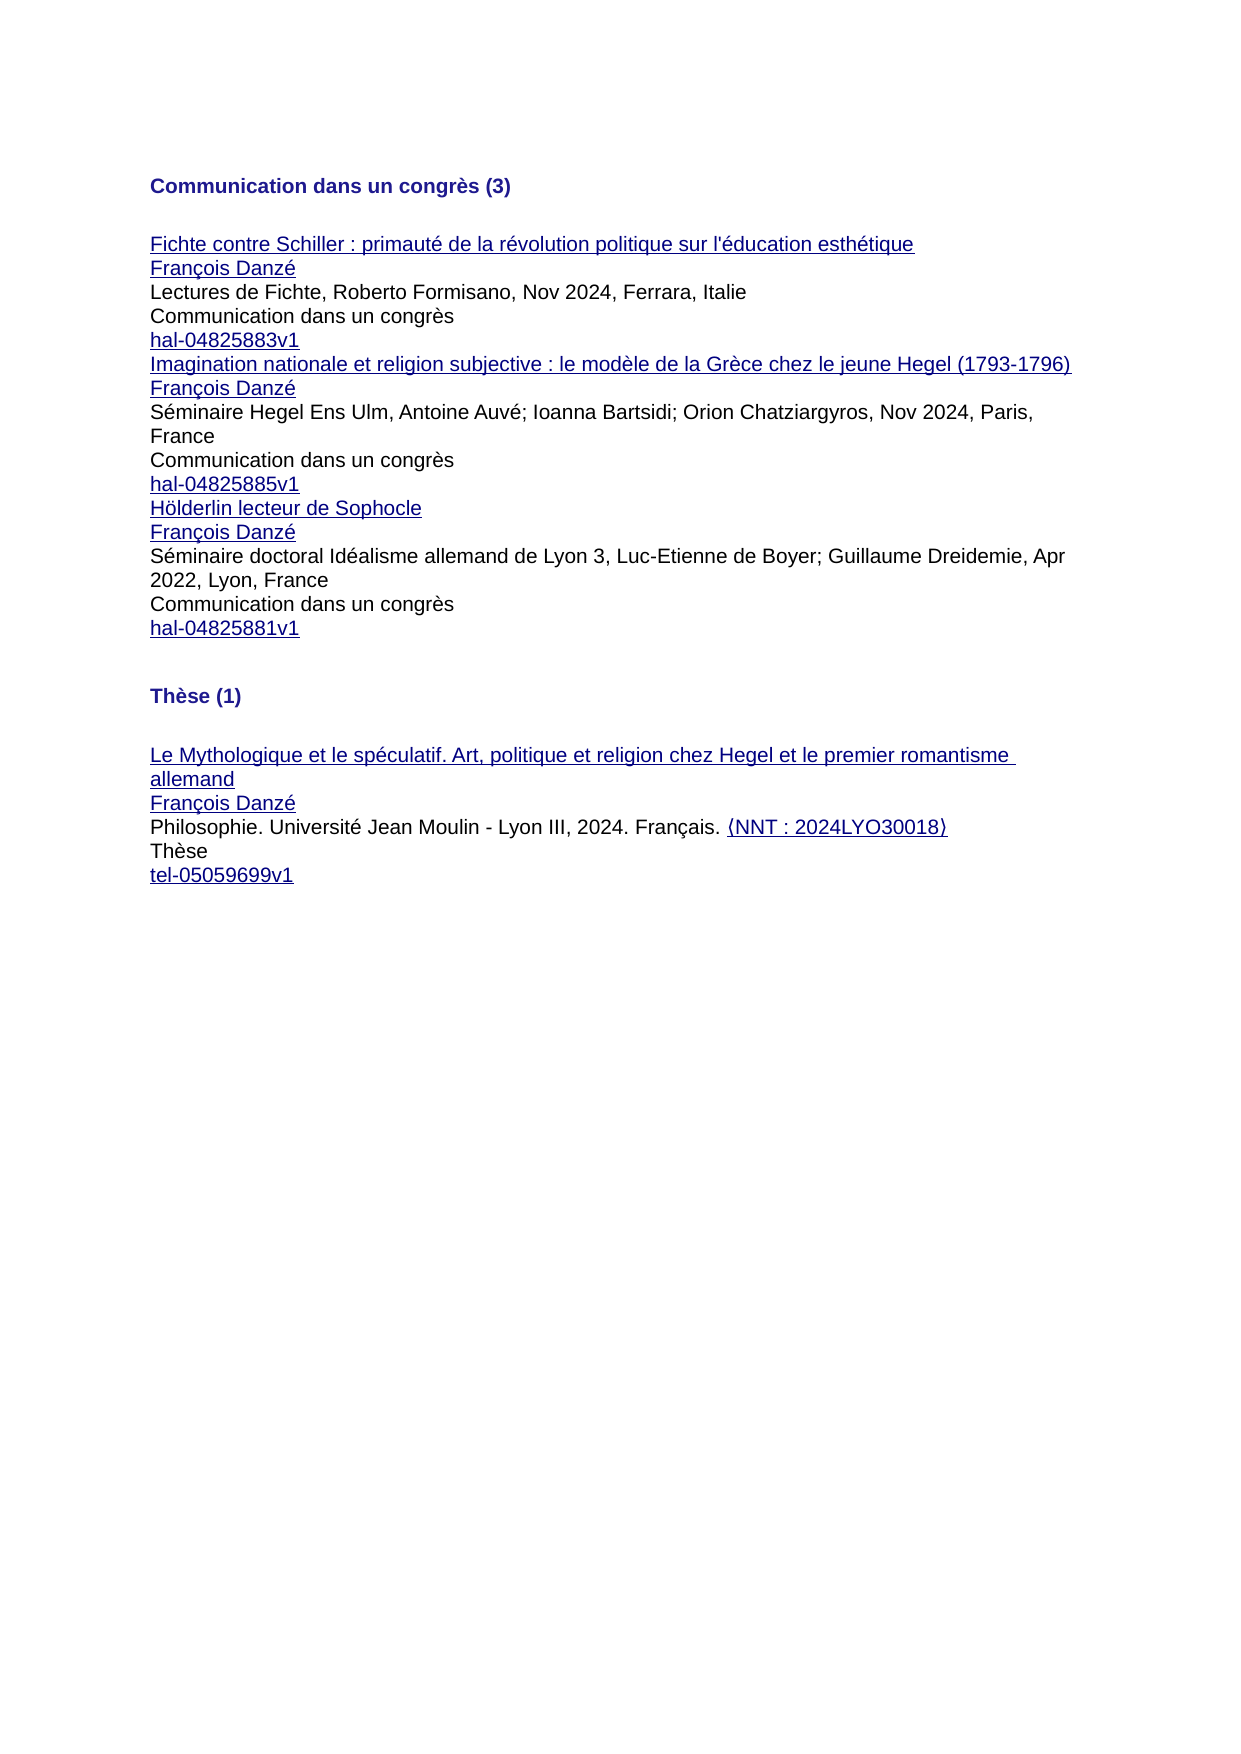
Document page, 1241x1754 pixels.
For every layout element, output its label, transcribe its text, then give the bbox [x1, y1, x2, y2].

table_cell Imagination nationale et religion subjective : le modèle de la Grèce chez le jeune Hegel (1793-1796) François Danzé Séminaire Hegel Ens Ulm, Antoine Auvé; Ioanna Bartsidi; Orion Chatziargyros, Nov 2024, Paris, France Communication dans un congrès hal-04825885v1 [150, 352, 1090, 496]
subtitle Communication dans un congrès (3) [150, 174, 1090, 198]
table_cell Hölderlin lecteur de Sophocle François Danzé Séminaire doctoral Idéalisme allemand de Lyon 3, Luc-Etienne de Boyer; Guillaume Dreidemie, Apr 2022, Lyon, France Communication dans un congrès hal-04825881v1 [150, 496, 1090, 639]
subtitle Thèse (1) [150, 684, 1090, 708]
table_header Fichte contre Schiller : primauté de la révolution politique sur l'éducation esthétique François Danzé Lectures de Fichte, Roberto Formisano, Nov 2024, Ferrara, Italie Communication dans un congrès hal-04825883v1 [150, 232, 1090, 352]
table_header Le Mythologique et le spéculatif. Art, politique et religion chez Hegel et le premier romantisme allemand François Danzé Philosophie. Université Jean Moulin - Lyon III, 2024. Français. ⟨NNT : 2024LYO30018⟩ Thèse tel-05059699v1 [150, 743, 1090, 886]
